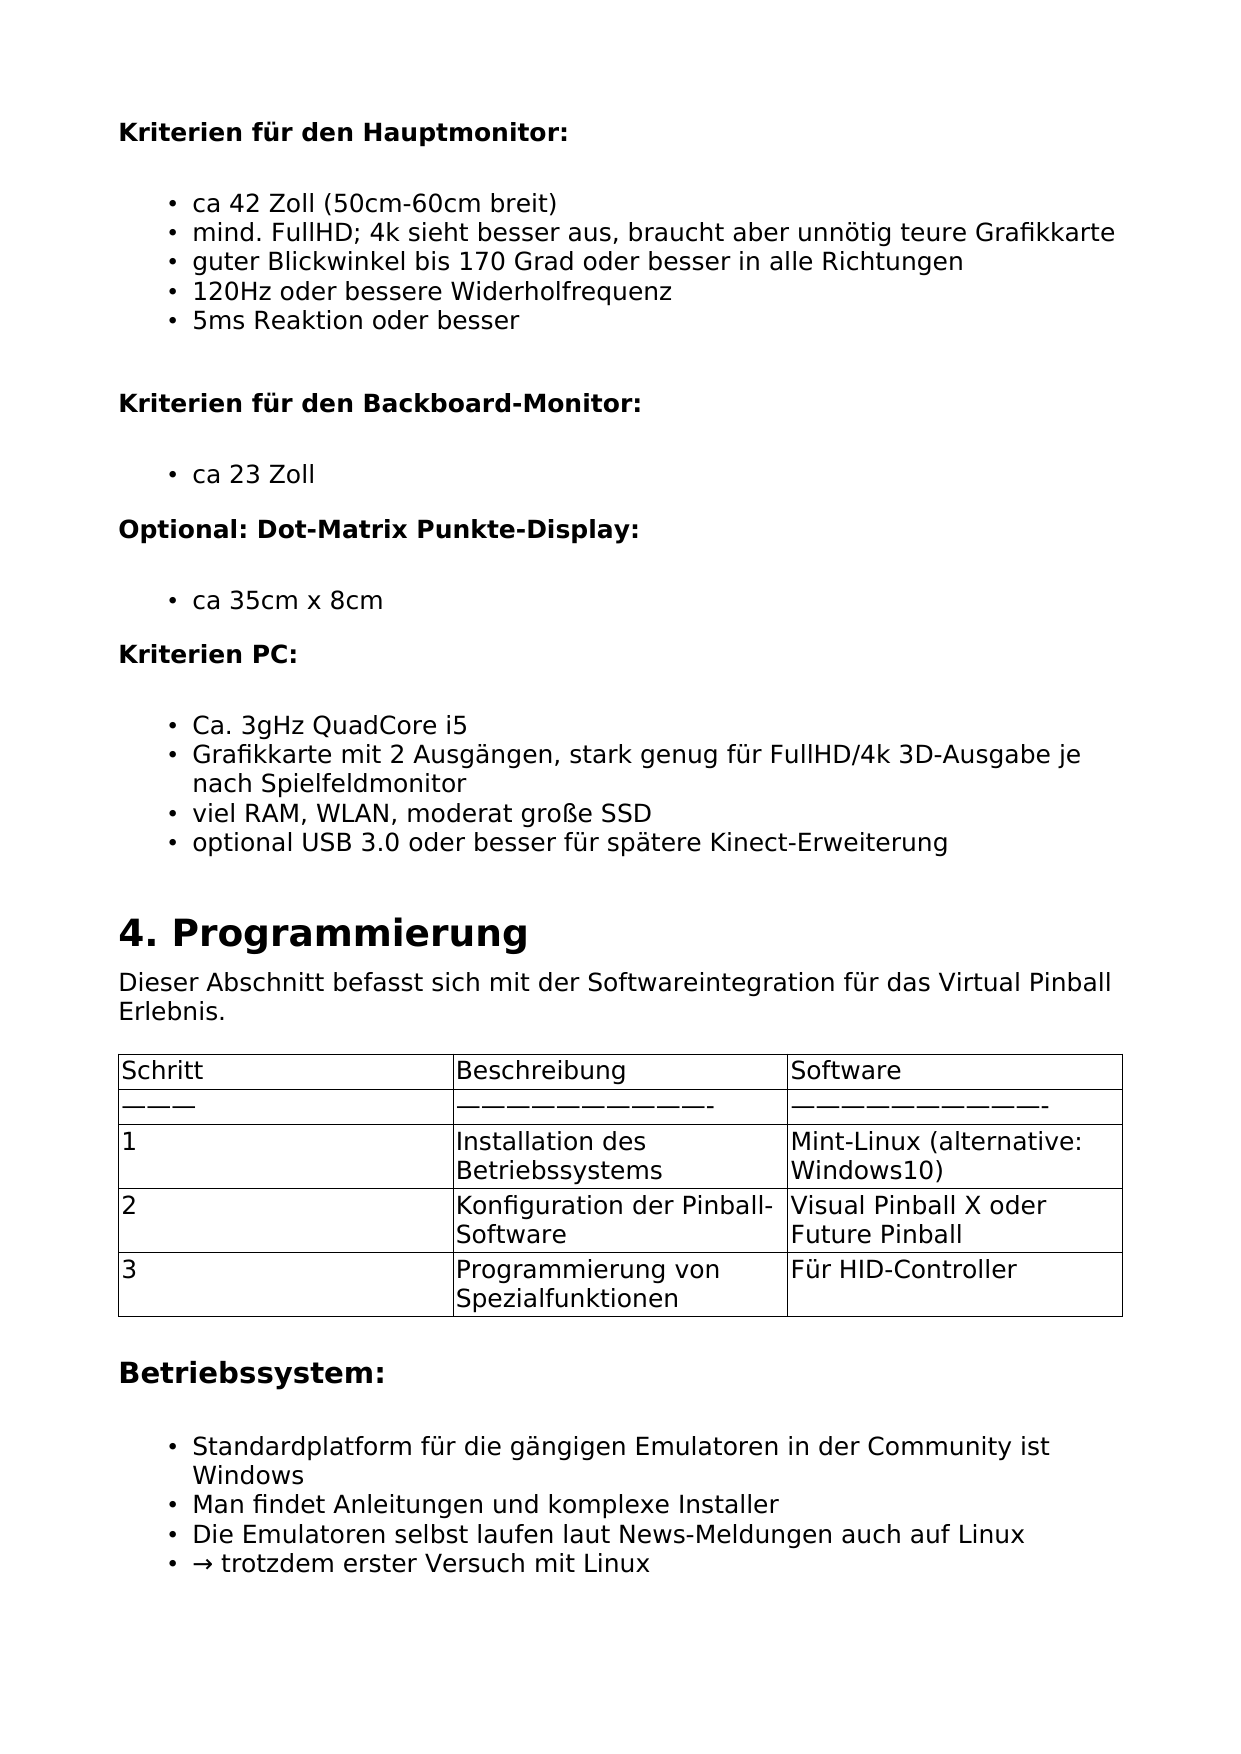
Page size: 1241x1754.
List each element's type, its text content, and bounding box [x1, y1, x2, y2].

subtitle 4. Programmierung [118, 912, 1122, 955]
list guter Blickwinkel bis 170 Grad oder besser in alle Richtungen [177, 248, 1122, 277]
list viel RAM, WLAN, moderat große SSD [177, 799, 1122, 828]
list → trotzdem erster Versuch mit Linux [177, 1549, 1122, 1578]
list ca 42 Zoll (50cm-60cm breit) [177, 189, 1122, 218]
table_cell 1 [119, 1125, 453, 1188]
list Grafikkarte mit 2 Ausgängen, stark genug für FullHD/4k 3D-Ausgabe je nach Spielfeldmonitor [177, 741, 1122, 799]
table_cell 3 [119, 1253, 453, 1316]
table_cell Konfiguration der Pinball-Software [454, 1189, 787, 1252]
subtitle Kriterien PC: [118, 640, 1122, 669]
table_cell Mint-Linux (alternative: Windows10) [788, 1125, 1122, 1188]
table_cell ——————————- [788, 1090, 1122, 1124]
list 120Hz oder bessere Widerholfrequenz [177, 277, 1122, 306]
table_cell ——— [119, 1090, 453, 1124]
list ca 35cm x 8cm [177, 586, 1122, 615]
list Man findet Anleitungen und komplexe Installer [177, 1491, 1122, 1520]
subtitle Betriebssystem: [118, 1356, 1122, 1390]
table_header Beschreibung [454, 1055, 787, 1088]
table_cell ——————————- [454, 1090, 787, 1124]
list Die Emulatoren selbst laufen laut News-Meldungen auch auf Linux [177, 1520, 1122, 1549]
list 5ms Reaktion oder besser [177, 306, 1122, 335]
text Dieser Abschnitt befasst sich mit der Softwareintegration für das Virtual Pinball Erlebnis. [118, 968, 1122, 1026]
table_header Software [788, 1055, 1122, 1088]
list mind. FullHD; 4k sieht besser aus, braucht aber unnötig teure Grafikkarte [177, 218, 1122, 248]
list Standardplatform für die gängigen Emulatoren in der Community ist Windows [177, 1432, 1122, 1491]
table_cell Programmierung von Spezialfunktionen [454, 1253, 787, 1316]
subtitle Kriterien für den Hauptmonitor: [118, 118, 1122, 147]
table_cell 2 [119, 1189, 453, 1252]
table_header Schritt [119, 1055, 453, 1088]
list Ca. 3gHz QuadCore i5 [177, 711, 1122, 741]
subtitle Optional: Dot-Matrix Punkte-Display: [118, 515, 1122, 544]
table_cell Installation des Betriebssystems [454, 1125, 787, 1188]
table_cell Visual Pinball X oder Future Pinball [788, 1189, 1122, 1252]
list optional USB 3.0 oder besser für spätere Kinect-Erweiterung [177, 828, 1122, 857]
table_cell Für HID-Controller [788, 1253, 1122, 1316]
list ca 23 Zoll [177, 461, 1122, 490]
subtitle Kriterien für den Backboard-Monitor: [118, 389, 1122, 419]
